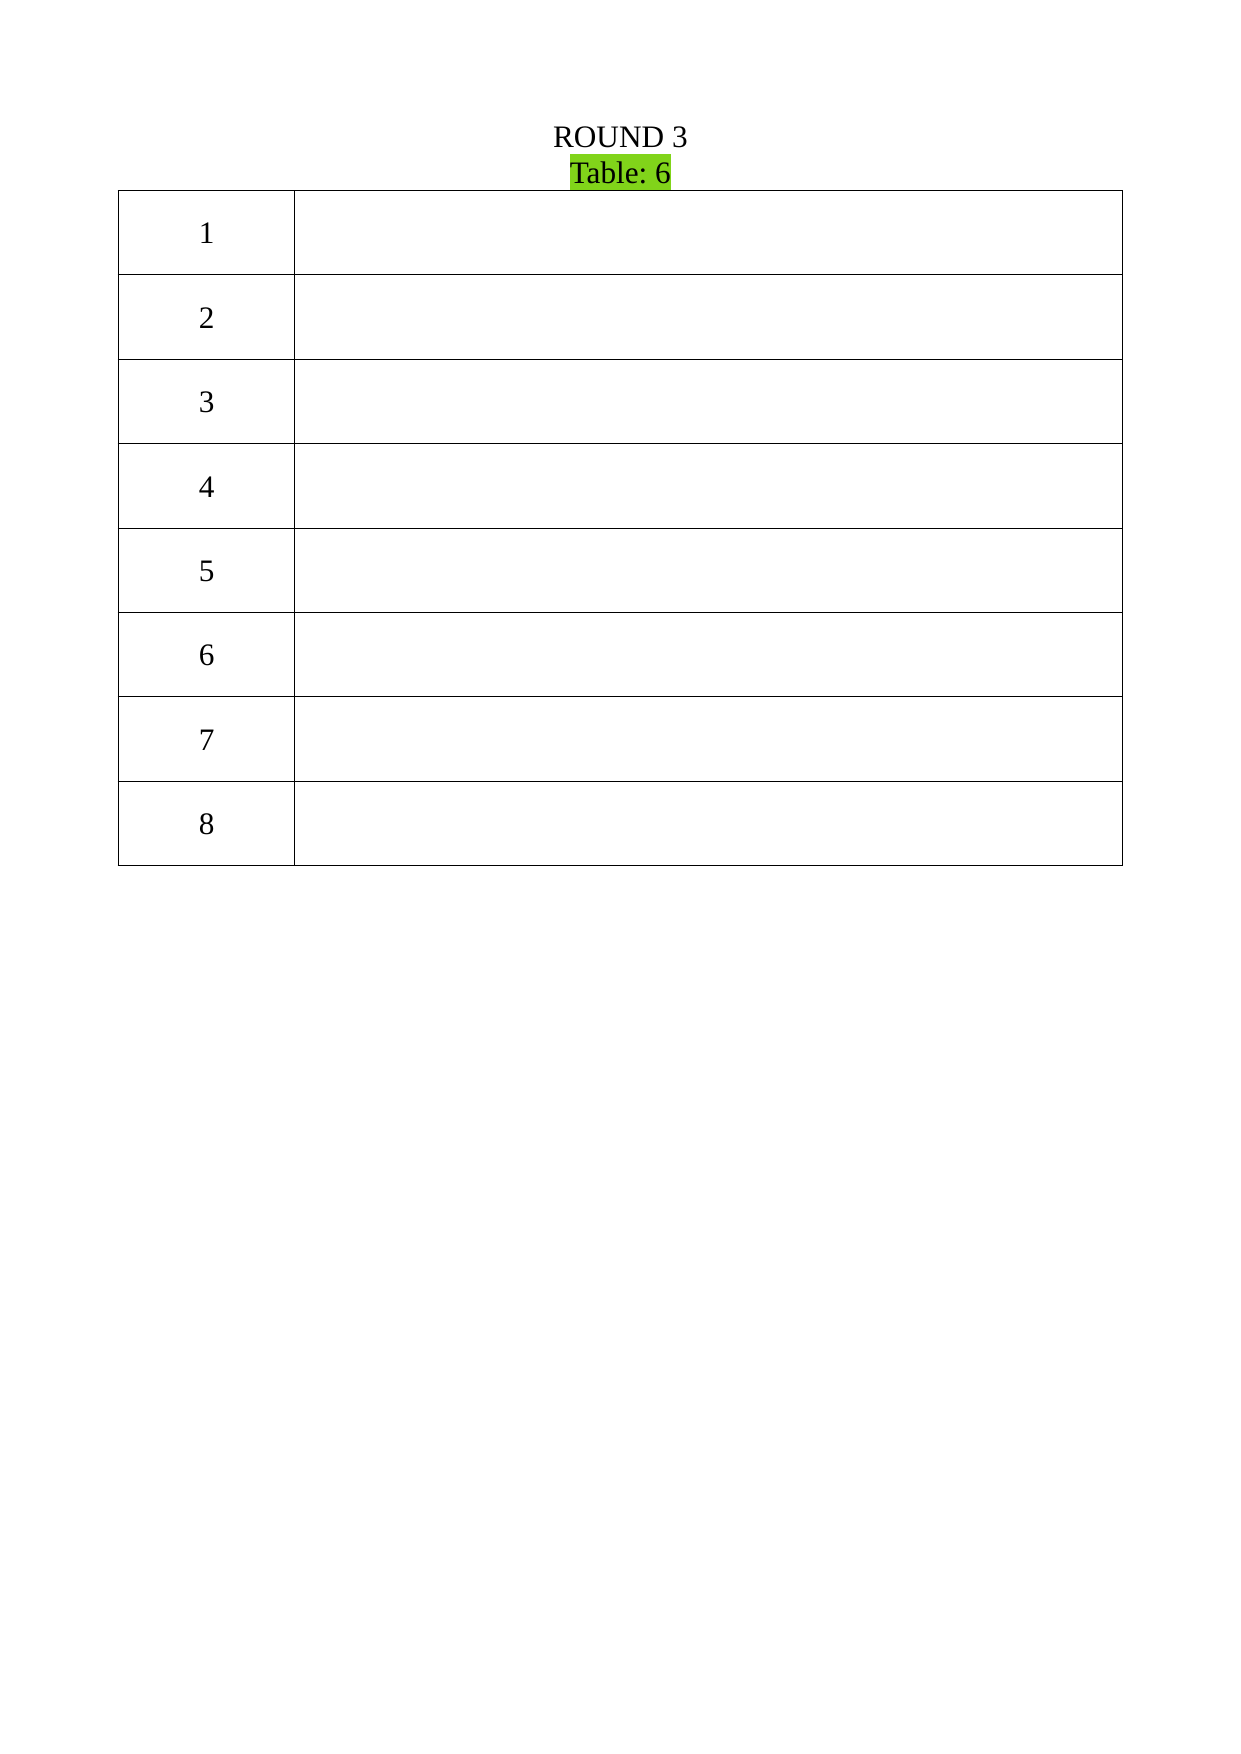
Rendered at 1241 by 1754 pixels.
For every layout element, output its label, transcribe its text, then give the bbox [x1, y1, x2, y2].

table_cell [295, 782, 1122, 865]
table_cell [295, 360, 1122, 443]
table_cell [295, 444, 1122, 527]
table_cell 8 [119, 782, 294, 865]
table_cell 5 [119, 529, 294, 612]
table_cell 4 [119, 444, 294, 527]
table_cell 2 [119, 275, 294, 359]
table_cell [295, 275, 1122, 359]
table_cell 3 [119, 360, 294, 443]
table_header [295, 191, 1122, 274]
table_header 1 [119, 191, 294, 274]
table_cell 6 [119, 613, 294, 696]
text Table: 6 [671, 154, 1122, 190]
text ROUND 3 [118, 118, 1122, 154]
table_cell 7 [119, 697, 294, 781]
table_cell [295, 613, 1122, 696]
table_cell [295, 697, 1122, 781]
text Table: 6 [118, 154, 570, 190]
table_cell [295, 529, 1122, 612]
